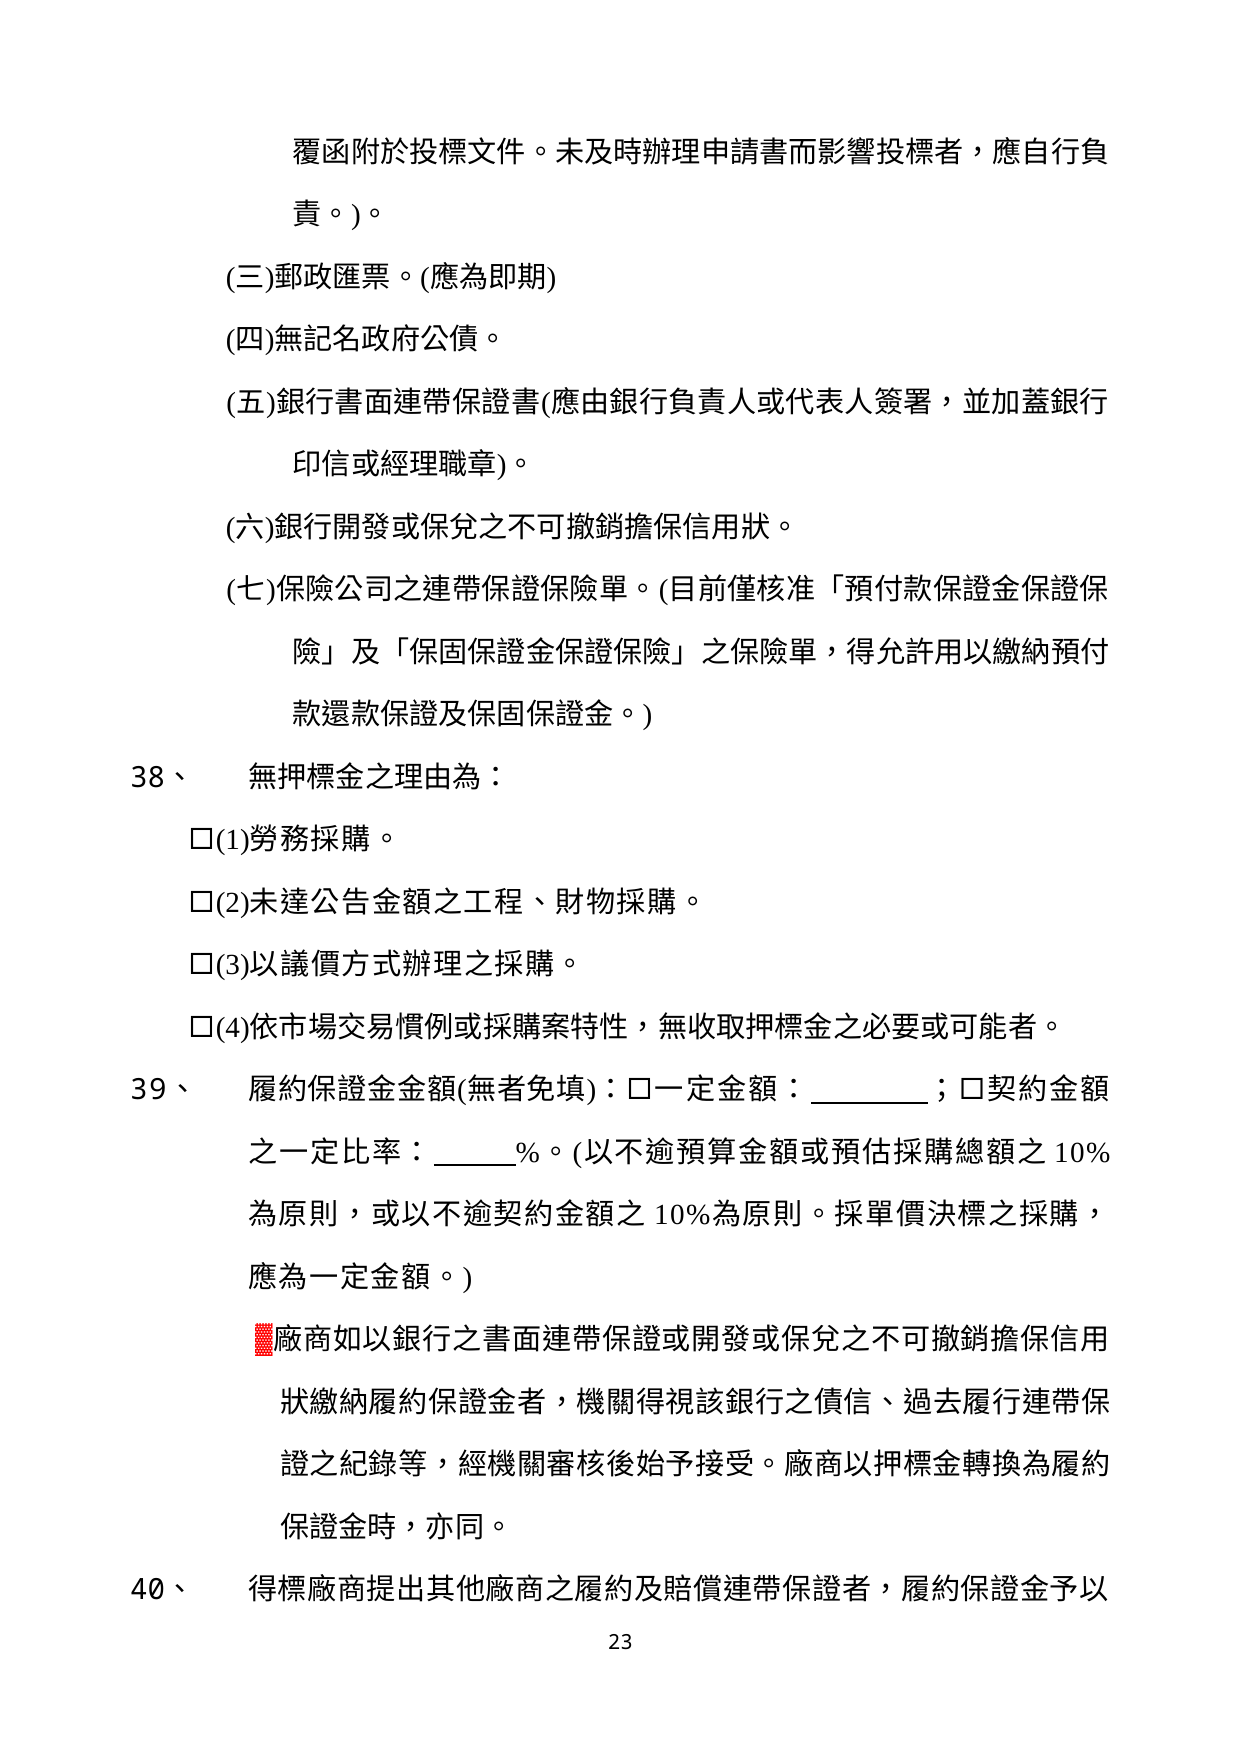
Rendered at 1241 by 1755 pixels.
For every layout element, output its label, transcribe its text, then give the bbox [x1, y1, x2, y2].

text 覆函附於投標文件。未及時辦理申請書而影響投標者，應自行負責。)。 [204, 108, 1110, 233]
list 無押標金之理由為： [130, 733, 1110, 795]
list 履約保證金金額(無者免填)：一定金額： ；契約金額之一定比率： %。(以不逾預算金額或預估採購總額之10%為原則，或以不逾契約金額之10%為原則。採單價決標之採購，應為一定金額。) [130, 1045, 1110, 1295]
text (2)未達公告金額之工程、財物採購。 [130, 858, 1110, 920]
text (六)銀行開發或保兌之不可撤銷擔保信用狀。 [204, 483, 1110, 545]
text (4)依市場交易慣例或採購案特性，無收取押標金之必要或可能者。 [130, 983, 1110, 1045]
text (1)勞務採購。 [130, 795, 1110, 858]
text (五)銀行書面連帶保證書(應由銀行負責人或代表人簽署，並加蓋銀行印信或經理職章)。 [204, 358, 1110, 483]
text (3)以議價方式辦理之採購。 [130, 920, 1110, 983]
list 得標廠商提出其他廠商之履約及賠償連帶保證者，履約保證金予以 [130, 1545, 1110, 1608]
text (七)保險公司之連帶保證保險單。(目前僅核准「預付款保證金保證保險」及「保固保證金保證保險」之保險單，得允許用以繳納預付款還款保證及保固保證金。) [204, 545, 1110, 733]
text (四)無記名政府公債。 [204, 295, 1110, 358]
text (三)郵政匯票。(應為即期) [204, 233, 1110, 295]
text ▓廠商如以銀行之書面連帶保證或開發或保兌之不可撤銷擔保信用狀繳納履約保證金者，機關得視該銀行之債信、過去履行連帶保證之紀錄等，經機關審核後始予接受。廠商以押標金轉換為履約保證金時，亦同。 [255, 1295, 1110, 1545]
